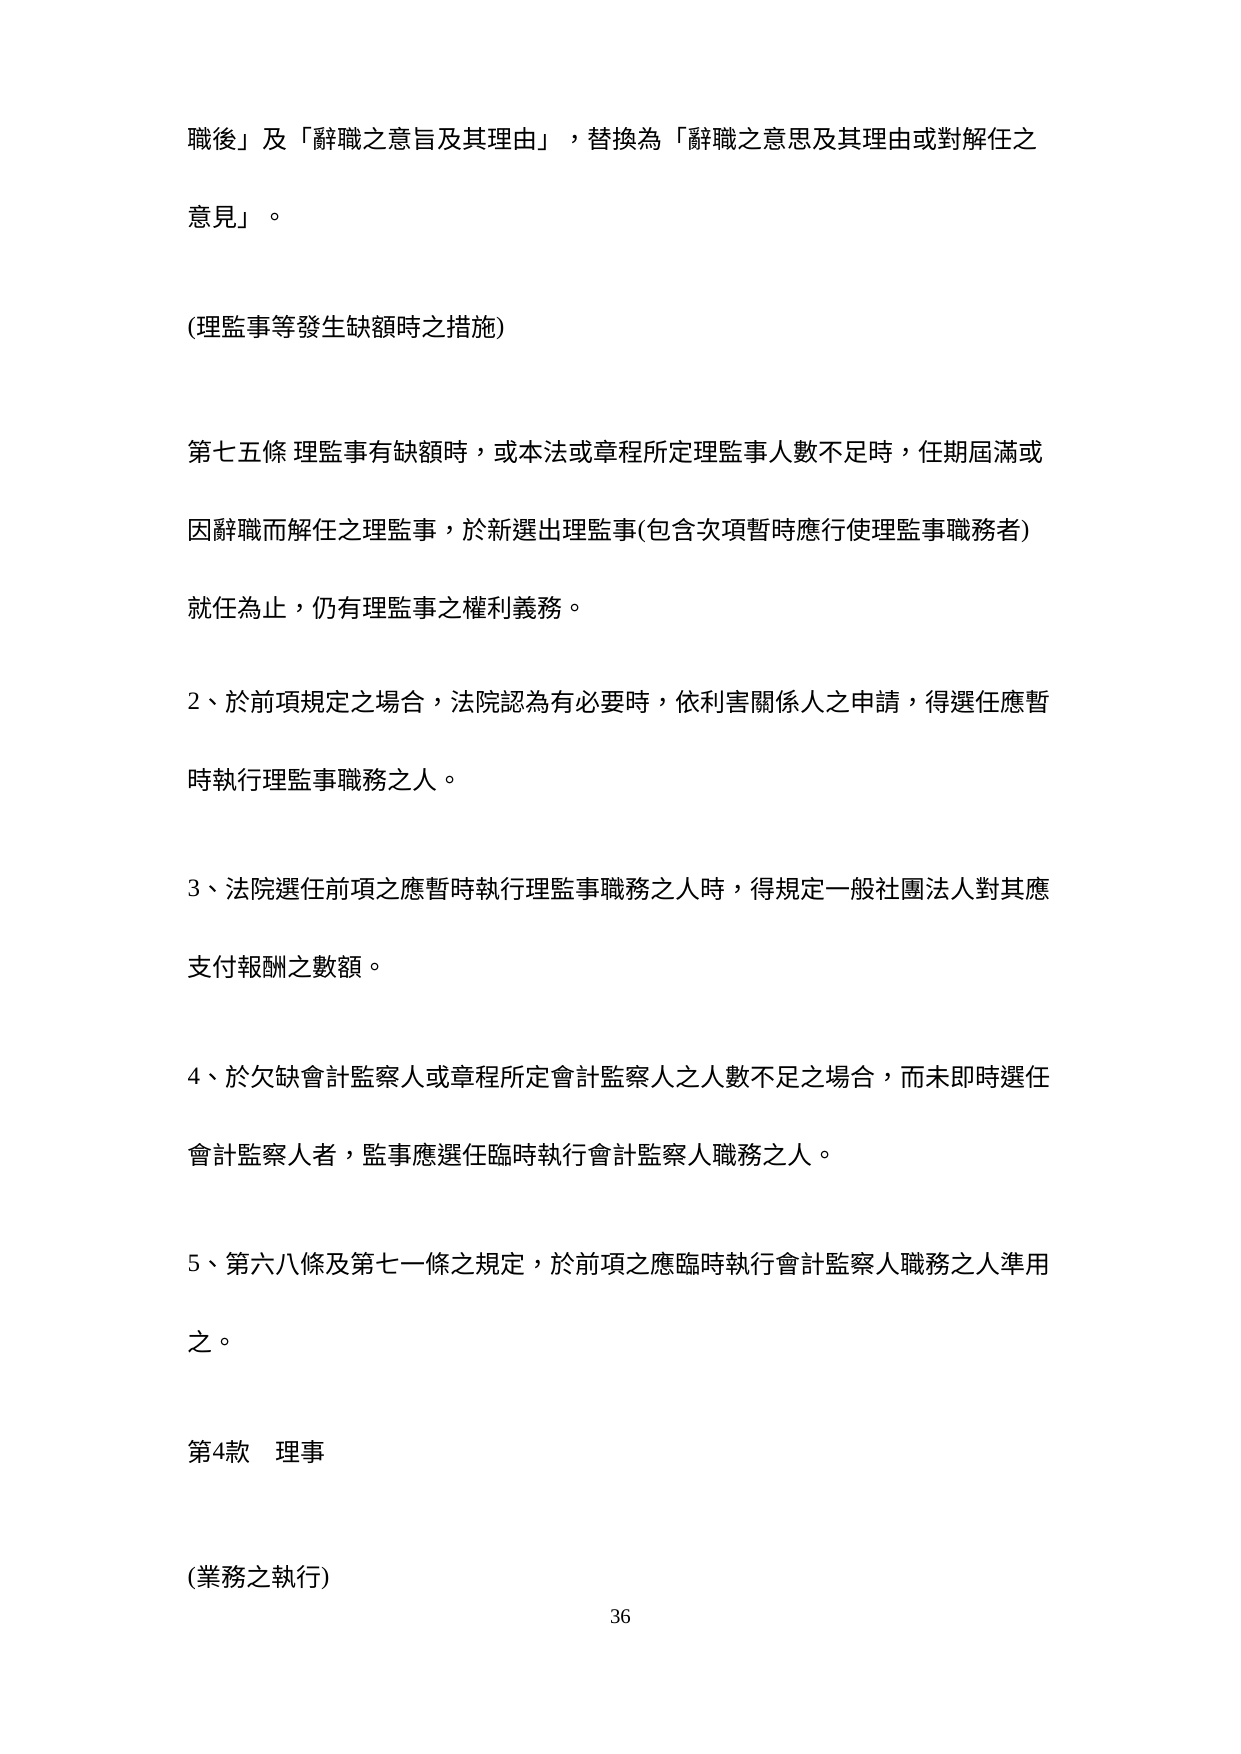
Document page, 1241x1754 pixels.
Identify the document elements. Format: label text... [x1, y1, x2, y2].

text 3、法院選任前項之應暫時執行理監事職務之人時，得規定一般社團法人對其應支付報酬之數額。 [187, 846, 1053, 987]
text 2、於前項規定之場合，法院認為有必要時，依利害關係人之申請，得選任應暫時執行理監事職務之人。 [187, 659, 1053, 799]
text 4、於欠缺會計監察人或章程所定會計監察人之人數不足之場合，而未即時選任會計監察人者，監事應選任臨時執行會計監察人職務之人。 [187, 1034, 1053, 1174]
text 第七五條 理監事有缺額時，或本法或章程所定理監事人數不足時，任期屆滿或因辭職而解任之理監事，於新選出理監事(包含次項暫時應行使理監事職務者)就任為止，仍有理監事之權利義務。 [187, 409, 1053, 627]
text 5、第六八條及第七一條之規定，於前項之應臨時執行會計監察人職務之人準用之。 [187, 1221, 1053, 1362]
text (業務之執行) [187, 1534, 1053, 1596]
list 理事 [187, 1409, 1053, 1471]
text 職後」及「辭職之意旨及其理由」，替換為「辭職之意思及其理由或對解任之意見」。 [187, 96, 1053, 237]
text (理監事等發生缺額時之措施) [187, 284, 1053, 346]
